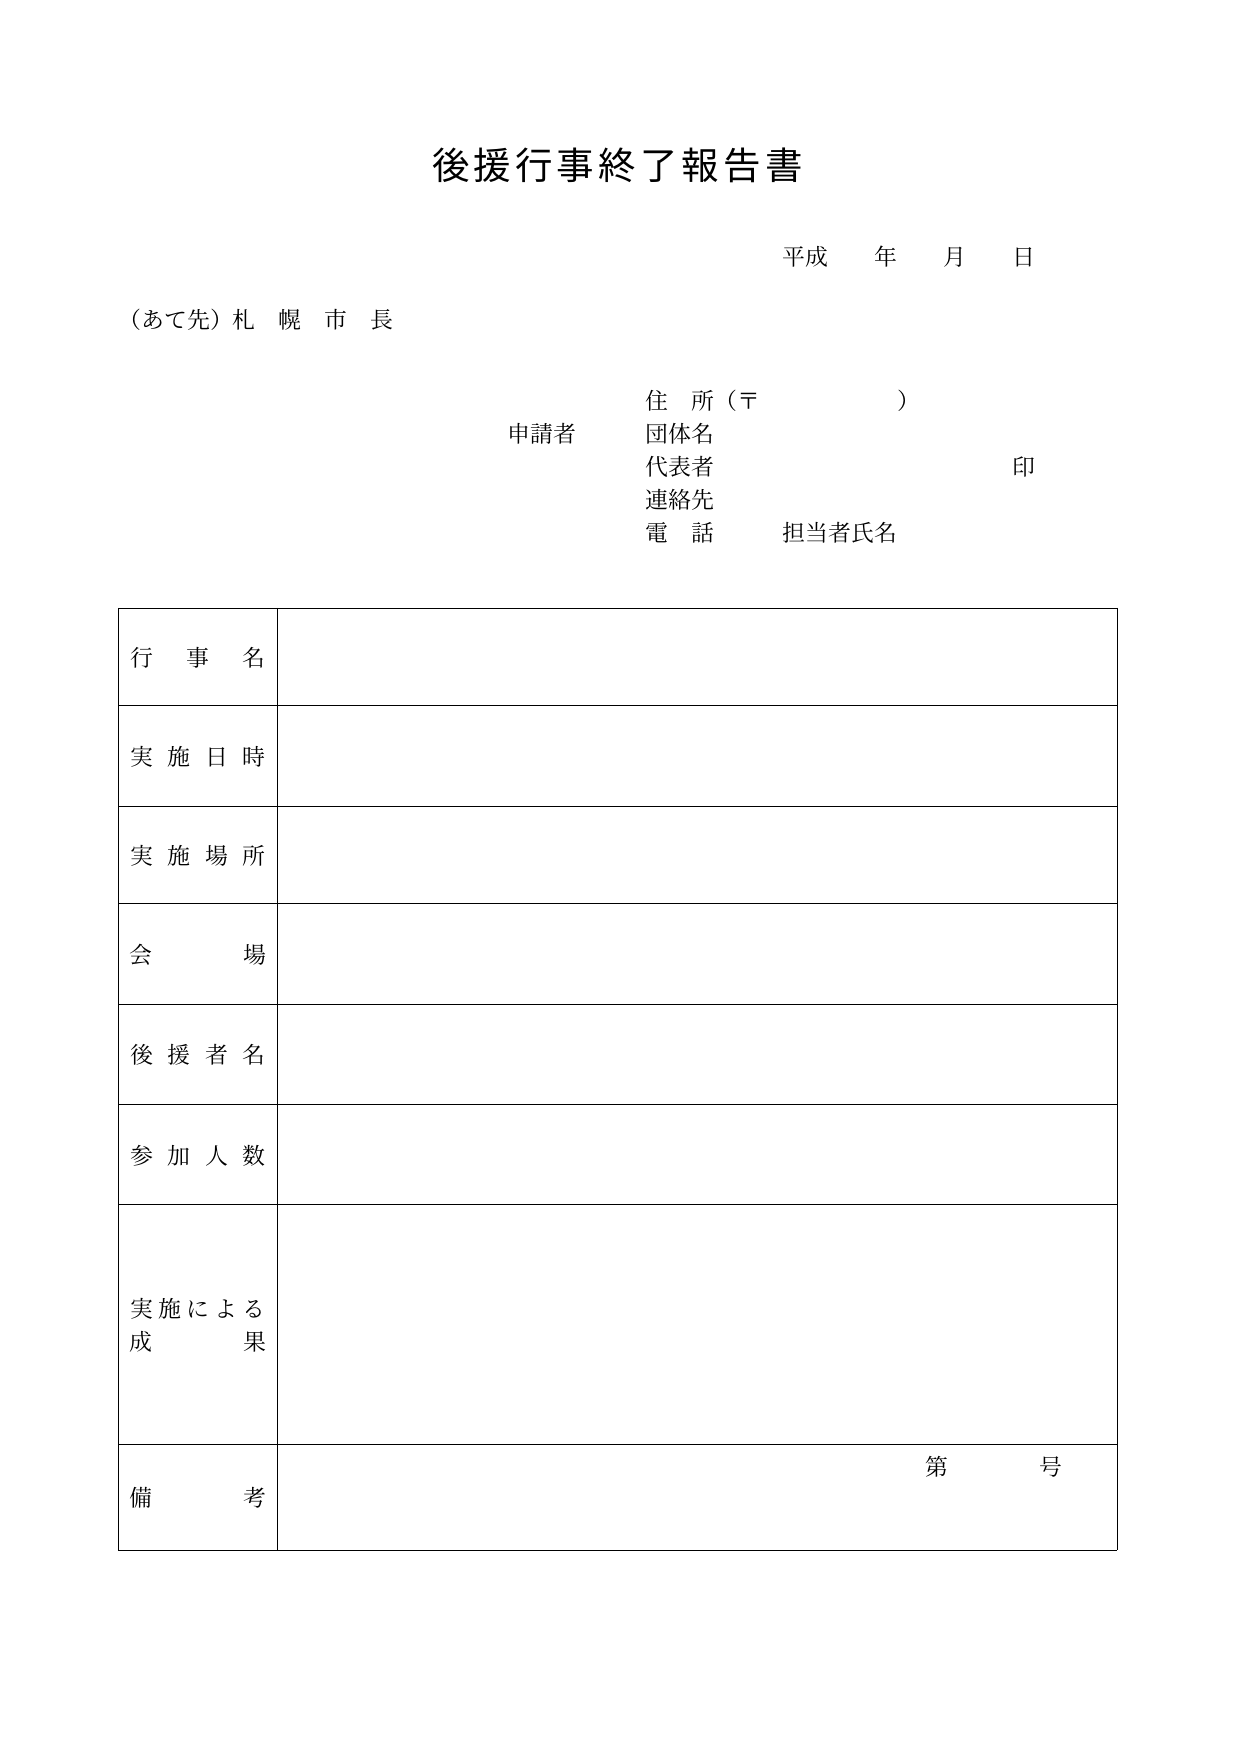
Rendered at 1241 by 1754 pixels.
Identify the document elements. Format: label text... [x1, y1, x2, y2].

table_cell [278, 807, 1117, 903]
table_cell [278, 706, 1117, 806]
text 代表者 印 [118, 449, 1116, 482]
table_header [278, 609, 1117, 705]
table_cell 備考 [119, 1445, 277, 1550]
table_cell 会場 [119, 904, 277, 1003]
table_cell 実施日時 [119, 706, 277, 806]
table_cell 実施による 成果 [119, 1205, 277, 1443]
table_cell [278, 1205, 1117, 1443]
text 申請者 団体名 [118, 416, 1116, 449]
table_cell 参加人数 [119, 1105, 277, 1204]
text 電 話 担当者氏名 [118, 515, 1116, 548]
table_header 行事名 [119, 609, 277, 705]
table_cell 第 号 [278, 1445, 1117, 1550]
text （あて先）札 幌 市 長 [118, 302, 1116, 335]
text 平成 年 月 日 [118, 239, 1116, 272]
table_cell 後援者名 [119, 1005, 277, 1104]
text 住 所（〒 ） [118, 383, 1116, 416]
text 後援行事終了報告書 [118, 136, 1116, 190]
table_cell [278, 1005, 1117, 1104]
table_cell [278, 1105, 1117, 1204]
table_cell [278, 904, 1117, 1003]
table_cell 実施場所 [119, 807, 277, 903]
text 連絡先 [118, 482, 1116, 515]
